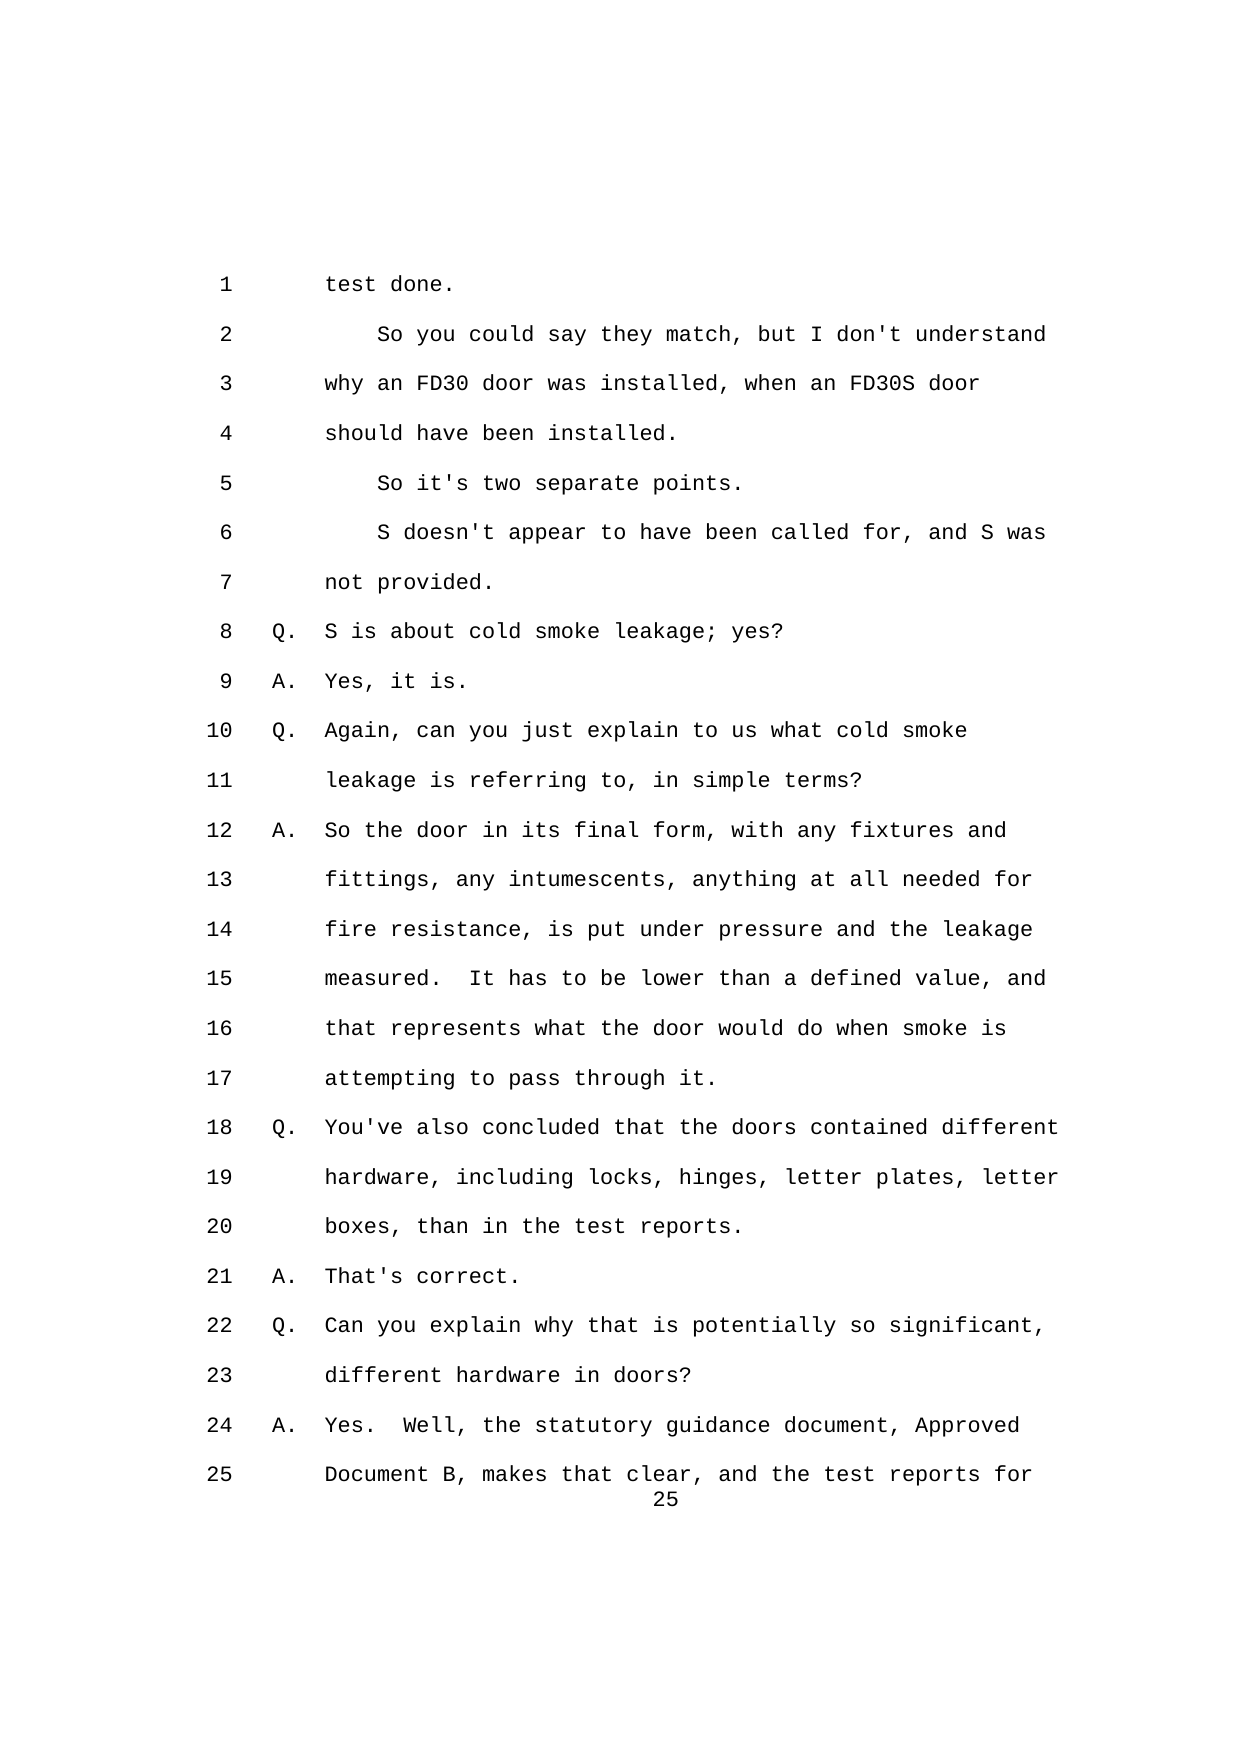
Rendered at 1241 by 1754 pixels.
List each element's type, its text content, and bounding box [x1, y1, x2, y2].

text 18 Q. You've also concluded that the doors contained different [75, 1116, 1165, 1141]
text 14 fire resistance, is put under pressure and the leakage [75, 918, 1165, 943]
text 20 boxes, than in the test reports. [75, 1215, 1165, 1240]
text 16 that represents what the door would do when smoke is [75, 1017, 1165, 1042]
text 15 measured. It has to be lower than a defined value, and [75, 967, 1165, 992]
text 17 attempting to pass through it. [75, 1067, 1165, 1091]
text 6 S doesn't appear to have been called for, and S was [75, 521, 1165, 546]
text 7 not provided. [75, 571, 1165, 596]
text 12 A. So the door in its final form, with any fixtures and [75, 819, 1165, 843]
text 24 A. Yes. Well, the statutory guidance document, Approved [75, 1414, 1165, 1438]
text 25 [75, 1488, 1165, 1513]
text 1 test done. [75, 273, 1165, 298]
text 5 So it's two separate points. [75, 472, 1165, 496]
text 13 fittings, any intumescents, anything at all needed for [75, 868, 1165, 893]
text 22 Q. Can you explain why that is potentially so significant, [75, 1314, 1165, 1339]
text 21 A. That's correct. [75, 1265, 1165, 1290]
text 25 Document B, makes that clear, and the test reports for [75, 1463, 1165, 1488]
text 2 So you could say they match, but I don't understand [75, 323, 1165, 348]
text 19 hardware, including locks, hinges, letter plates, letter [75, 1166, 1165, 1191]
text 8 Q. S is about cold smoke leakage; yes? [75, 620, 1165, 645]
text 3 why an FD30 door was installed, when an FD30S door [75, 372, 1165, 397]
text 23 different hardware in doors? [75, 1364, 1165, 1389]
text 9 A. Yes, it is. [75, 670, 1165, 695]
text 11 leakage is referring to, in simple terms? [75, 769, 1165, 794]
text 4 should have been installed. [75, 422, 1165, 447]
text 10 Q. Again, can you just explain to us what cold smoke [75, 719, 1165, 744]
